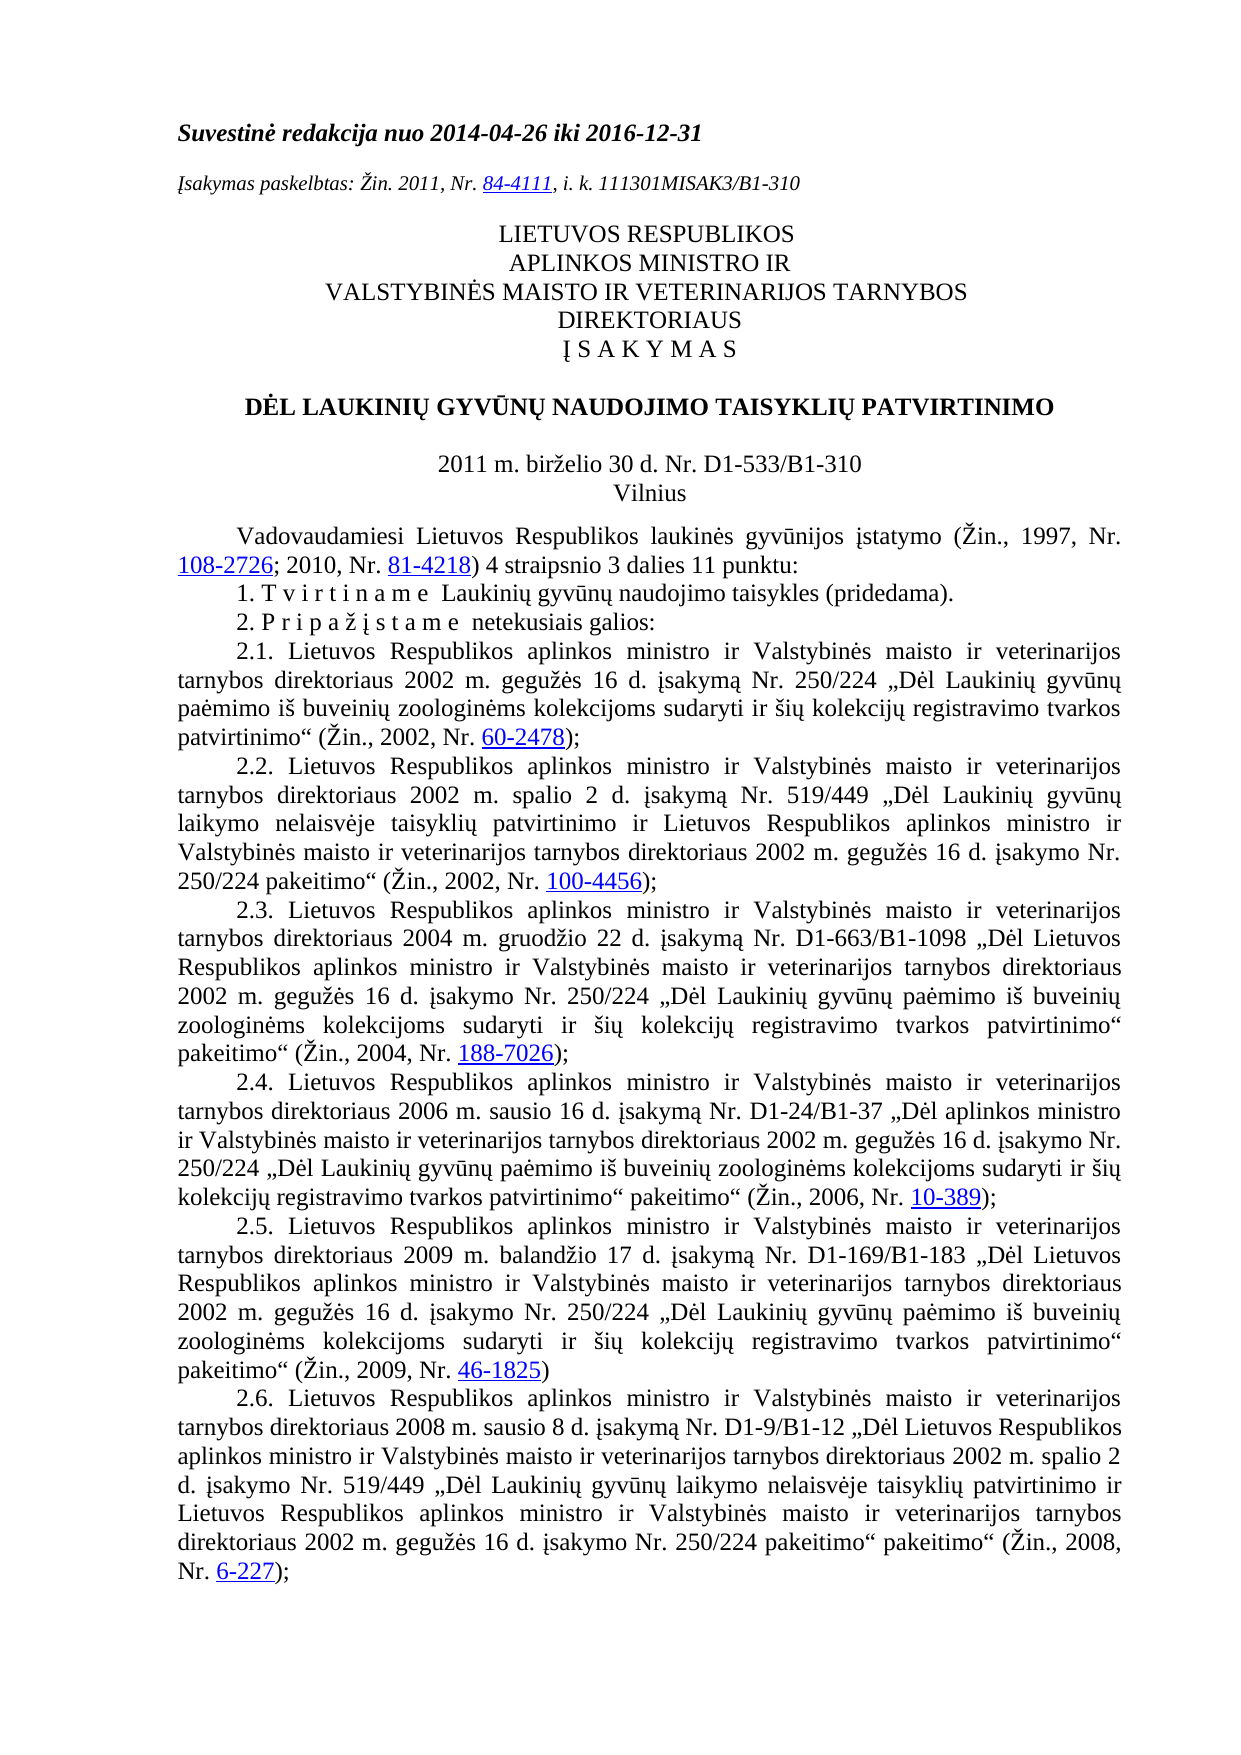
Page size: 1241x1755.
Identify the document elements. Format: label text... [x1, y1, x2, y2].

text LIETUVOS RESPUBLIKOS [177, 219, 1122, 248]
text 1. Tvirtiname Laukinių gyvūnų naudojimo taisykles (pridedama). [177, 578, 1122, 607]
text 2.6. Lietuvos Respublikos aplinkos ministro ir Valstybinės maisto ir veterinarijos tarnybos direktoriaus 2008 m. sausio 8 d. įsakymą Nr. D1-9/B1-12 „Dėl Lietuvos Respublikos aplinkos ministro ir Valstybinės maisto ir veterinarijos tarnybos direktoriaus 2002 m. spalio 2 d. įsakymo Nr. 519/449 „Dėl Laukinių gyvūnų laikymo nelaisvėje taisyklių patvirtinimo ir Lietuvos Respublikos aplinkos ministro ir Valstybinės maisto ir veterinarijos tarnybos direktoriaus 2002 m. gegužės 16 d. įsakymo Nr. 250/224 pakeitimo“ pakeitimo“ (Žin., 2008, Nr. 6-227); [177, 1383, 1122, 1585]
text APLINKOS MINISTRO IR [177, 248, 1122, 277]
text 2.1. Lietuvos Respublikos aplinkos ministro ir Valstybinės maisto ir veterinarijos tarnybos direktoriaus 2002 m. gegužės 16 d. įsakymą Nr. 250/224 „Dėl Laukinių gyvūnų paėmimo iš buveinių zoologinėms kolekcijoms sudaryti ir šių kolekcijų registravimo tvarkos patvirtinimo“ (Žin., 2002, Nr. 60-2478); [177, 636, 1122, 751]
text DIREKTORIAUS [177, 305, 1122, 334]
text Įsakymas paskelbtas: Žin. 2011, Nr. 84-4111, i. k. 111301MISAK3/B1-310 [177, 171, 1122, 195]
text 2.4. Lietuvos Respublikos aplinkos ministro ir Valstybinės maisto ir veterinarijos tarnybos direktoriaus 2006 m. sausio 16 d. įsakymą Nr. D1-24/B1-37 „Dėl aplinkos ministro ir Valstybinės maisto ir veterinarijos tarnybos direktoriaus 2002 m. gegužės 16 d. įsakymo Nr. 250/224 „Dėl Laukinių gyvūnų paėmimo iš buveinių zoologinėms kolekcijoms sudaryti ir šių kolekcijų registravimo tvarkos patvirtinimo“ pakeitimo“ (Žin., 2006, Nr. 10-389); [177, 1067, 1122, 1211]
text 2.5. Lietuvos Respublikos aplinkos ministro ir Valstybinės maisto ir veterinarijos tarnybos direktoriaus 2009 m. balandžio 17 d. įsakymą Nr. D1-169/B1-183 „Dėl Lietuvos Respublikos aplinkos ministro ir Valstybinės maisto ir veterinarijos tarnybos direktoriaus 2002 m. gegužės 16 d. įsakymo Nr. 250/224 „Dėl Laukinių gyvūnų paėmimo iš buveinių zoologinėms kolekcijoms sudaryti ir šių kolekcijų registravimo tvarkos patvirtinimo“ pakeitimo“ (Žin., 2009, Nr. 46-1825) [177, 1211, 1122, 1383]
text 2.3. Lietuvos Respublikos aplinkos ministro ir Valstybinės maisto ir veterinarijos tarnybos direktoriaus 2004 m. gruodžio 22 d. įsakymą Nr. D1-663/B1-1098 „Dėl Lietuvos Respublikos aplinkos ministro ir Valstybinės maisto ir veterinarijos tarnybos direktoriaus 2002 m. gegužės 16 d. įsakymo Nr. 250/224 „Dėl Laukinių gyvūnų paėmimo iš buveinių zoologinėms kolekcijoms sudaryti ir šių kolekcijų registravimo tvarkos patvirtinimo“ pakeitimo“ (Žin., 2004, Nr. 188-7026); [177, 895, 1122, 1067]
text VALSTYBINĖS MAISTO IR VETERINARIJOS TARNYBOS [177, 277, 1122, 305]
text DĖL LAUKINIŲ GYVŪNŲ NAUDOJIMO TAISYKLIŲ PATVIRTINIMO [177, 392, 1122, 420]
text 2.2. Lietuvos Respublikos aplinkos ministro ir Valstybinės maisto ir veterinarijos tarnybos direktoriaus 2002 m. spalio 2 d. įsakymą Nr. 519/449 „Dėl Laukinių gyvūnų laikymo nelaisvėje taisyklių patvirtinimo ir Lietuvos Respublikos aplinkos ministro ir Valstybinės maisto ir veterinarijos tarnybos direktoriaus 2002 m. gegužės 16 d. įsakymo Nr. 250/224 pakeitimo“ (Žin., 2002, Nr. 100-4456); [177, 751, 1122, 895]
text 2. Pripažįstame netekusiais galios: [177, 607, 1122, 636]
text Vilnius [177, 478, 1122, 507]
text Vadovaudamiesi Lietuvos Respublikos laukinės gyvūnijos įstatymo (Žin., 1997, Nr. 108-2726; 2010, Nr. 81-4218) 4 straipsnio 3 dalies 11 punktu: [177, 521, 1122, 578]
text ĮSAKYMAS [177, 334, 1122, 363]
text Suvestinė redakcija nuo 2014-04-26 iki 2016-12-31 [177, 118, 1122, 147]
text 2011 m. birželio 30 d. Nr. D1-533/B1-310 [177, 449, 1122, 478]
